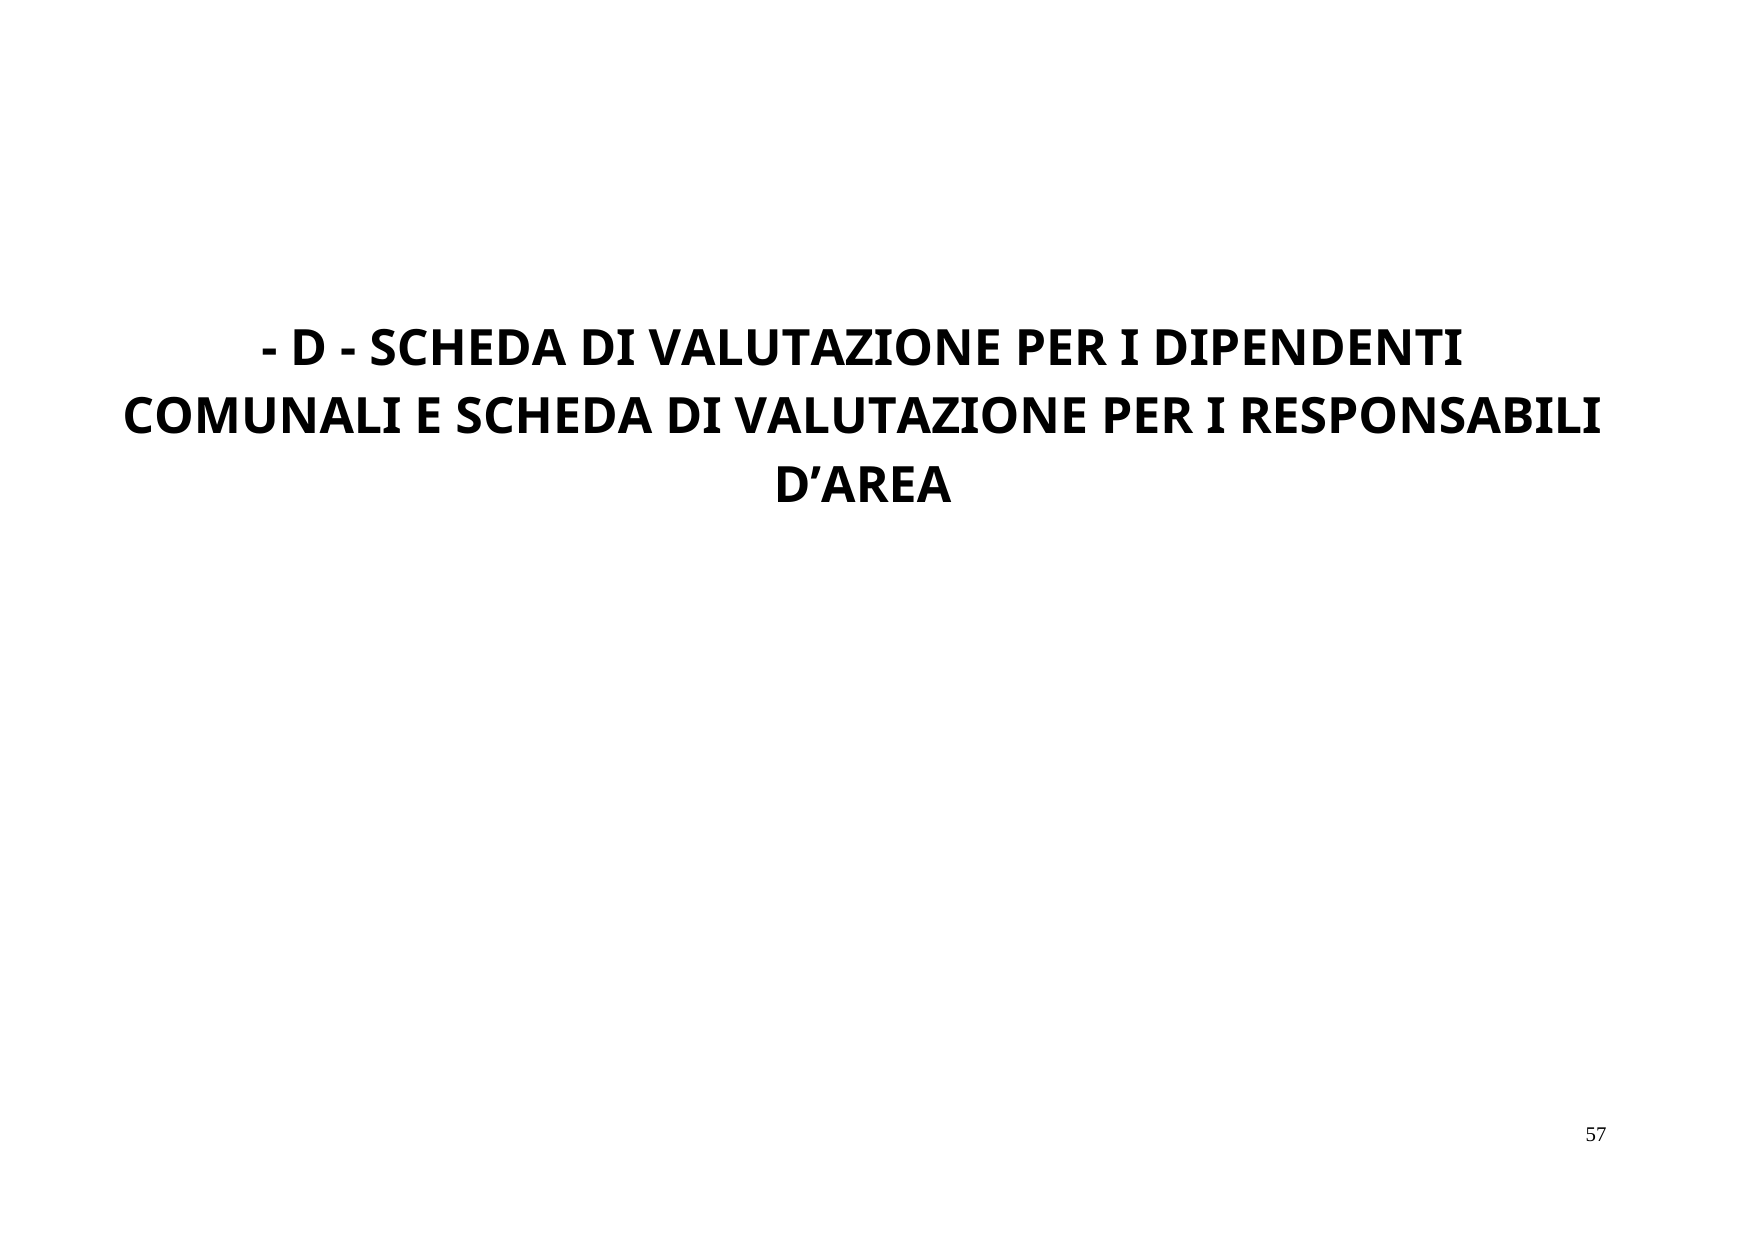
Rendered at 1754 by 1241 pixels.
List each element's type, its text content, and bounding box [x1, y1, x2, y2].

text - D - SCHEDA DI VALUTAZIONE PER I DIPENDENTI COMUNALI E SCHEDA DI VALUTAZIONE PER I RESPONSABILI D’AREA [118, 312, 1606, 517]
